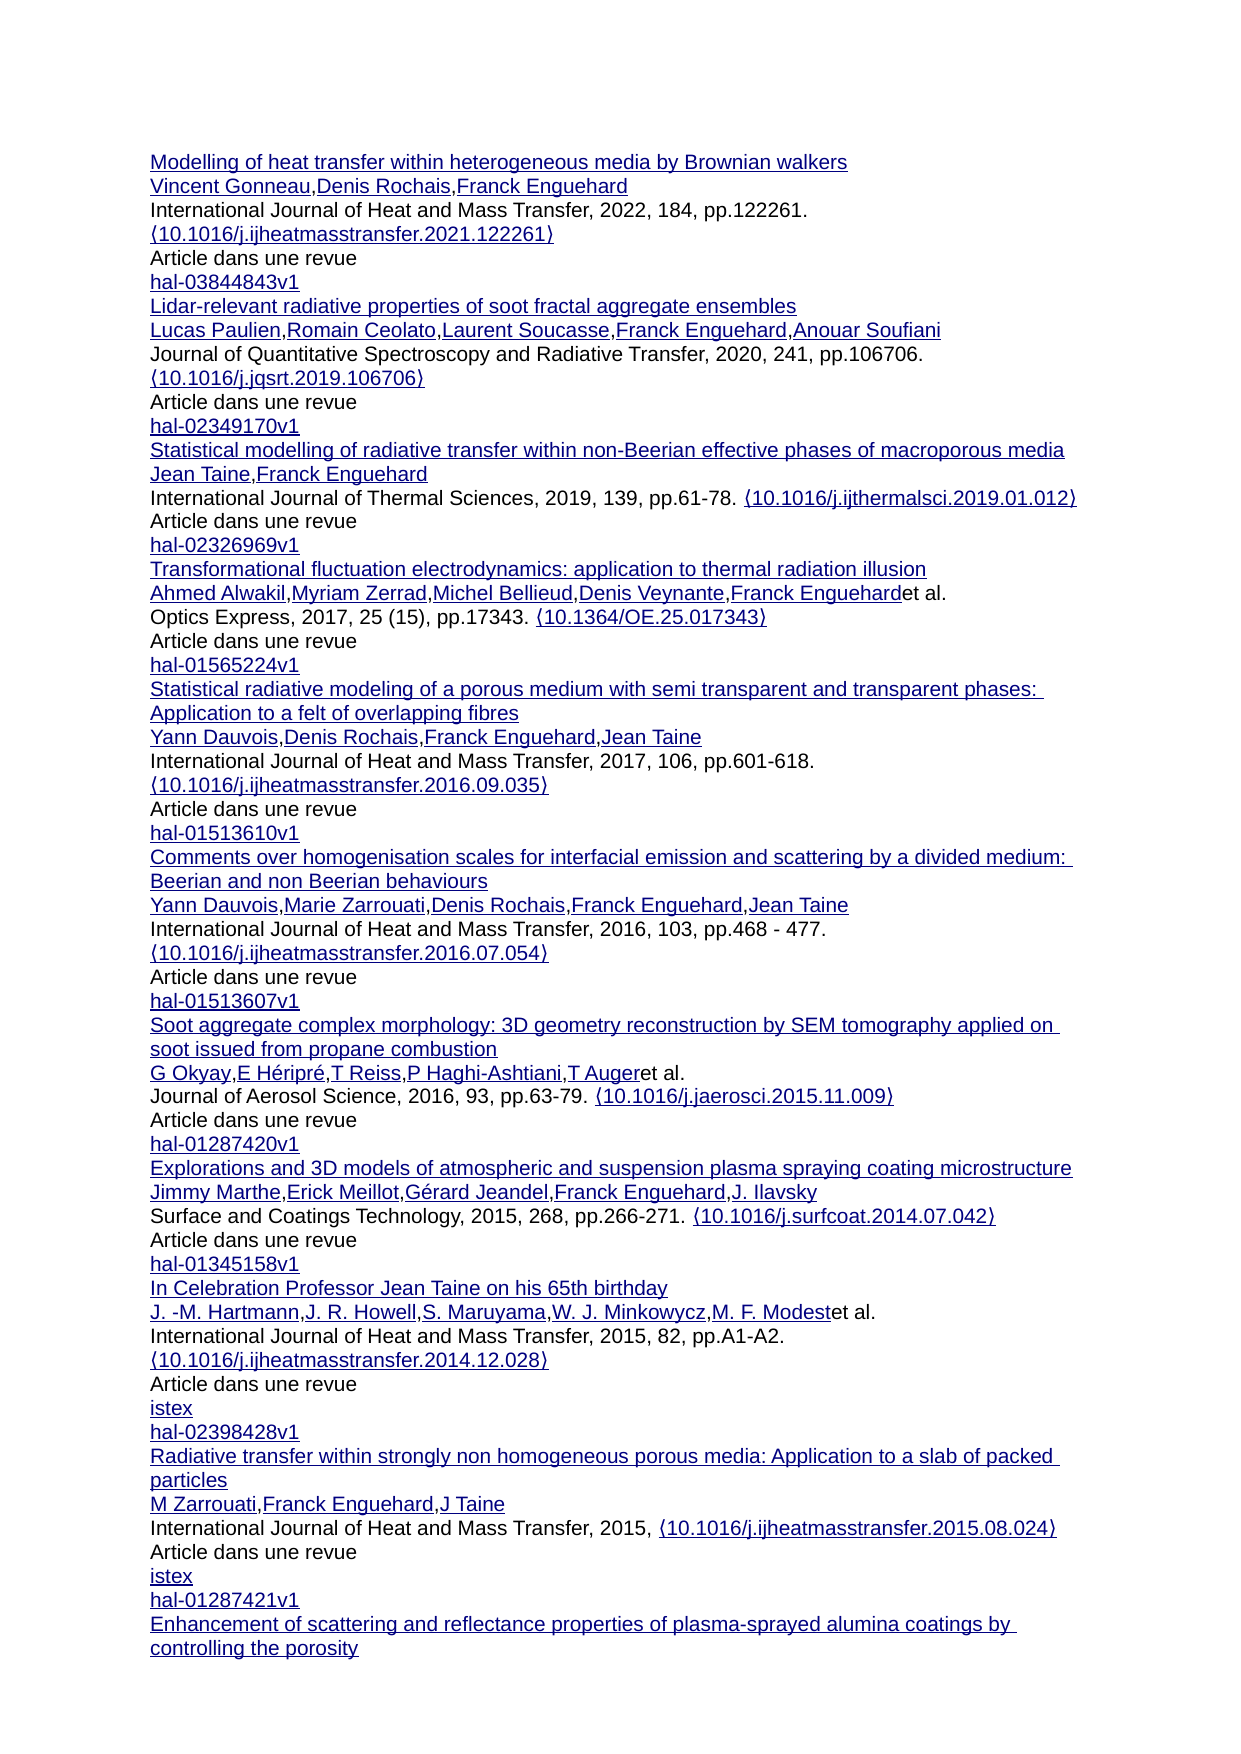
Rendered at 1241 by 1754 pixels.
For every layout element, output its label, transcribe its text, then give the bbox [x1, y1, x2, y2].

table_cell Explorations and 3D models of atmospheric and suspension plasma spraying coating microstructure Jimmy Marthe,Erick Meillot,Gérard Jeandel,Franck Enguehard,J. Ilavsky Surface and Coatings Technology, 2015, 268, pp.266-271. ⟨10.1016/j.surfcoat.2014.07.042⟩ Article dans une revue hal-01345158v1 [150, 1156, 1090, 1276]
table_cell Transformational fluctuation electrodynamics: application to thermal radiation illusion Ahmed Alwakil,Myriam Zerrad,Michel Bellieud,Denis Veynante,Franck Enguehardet al. Optics Express, 2017, 25 (15), pp.17343. ⟨10.1364/OE.25.017343⟩ Article dans une revue hal-01565224v1 [150, 557, 1090, 677]
table_cell Enhancement of scattering and reflectance properties of plasma-sprayed alumina coatings by controlling the porosity [150, 1611, 1090, 1659]
table_cell Modelling of heat transfer within heterogeneous media by Brownian walkers Vincent Gonneau,Denis Rochais,Franck Enguehard International Journal of Heat and Mass Transfer, 2022, 184, pp.122261. ⟨10.1016/j.ijheatmasstransfer.2021.122261⟩ Article dans une revue hal-03844843v1 [150, 150, 1090, 294]
table_cell Statistical modelling of radiative transfer within non-Beerian effective phases of macroporous media Jean Taine,Franck Enguehard International Journal of Thermal Sciences, 2019, 139, pp.61-78. ⟨10.1016/j.ijthermalsci.2019.01.012⟩ Article dans une revue hal-02326969v1 [150, 438, 1090, 557]
table_cell In Celebration Professor Jean Taine on his 65th birthday J. -M. Hartmann,J. R. Howell,S. Maruyama,W. J. Minkowycz,M. F. Modestet al. International Journal of Heat and Mass Transfer, 2015, 82, pp.A1-A2. ⟨10.1016/j.ijheatmasstransfer.2014.12.028⟩ Article dans une revue istex hal-02398428v1 [150, 1276, 1090, 1444]
table_cell Comments over homogenisation scales for interfacial emission and scattering by a divided medium: Beerian and non Beerian behaviours Yann Dauvois,Marie Zarrouati,Denis Rochais,Franck Enguehard,Jean Taine International Journal of Heat and Mass Transfer, 2016, 103, pp.468 - 477. ⟨10.1016/j.ijheatmasstransfer.2016.07.054⟩ Article dans une revue hal-01513607v1 [150, 845, 1090, 1012]
table_cell Soot aggregate complex morphology: 3D geometry reconstruction by SEM tomography applied on soot issued from propane combustion G Okyay,E Héripré,T Reiss,P Haghi-Ashtiani,T Augeret al. Journal of Aerosol Science, 2016, 93, pp.63-79. ⟨10.1016/j.jaerosci.2015.11.009⟩ Article dans une revue hal-01287420v1 [150, 1013, 1090, 1156]
table_cell Statistical radiative modeling of a porous medium with semi transparent and transparent phases: Application to a felt of overlapping fibres Yann Dauvois,Denis Rochais,Franck Enguehard,Jean Taine International Journal of Heat and Mass Transfer, 2017, 106, pp.601-618. ⟨10.1016/j.ijheatmasstransfer.2016.09.035⟩ Article dans une revue hal-01513610v1 [150, 677, 1090, 845]
table_cell Radiative transfer within strongly non homogeneous porous media: Application to a slab of packed particles M Zarrouati,Franck Enguehard,J Taine International Journal of Heat and Mass Transfer, 2015, ⟨10.1016/j.ijheatmasstransfer.2015.08.024⟩ Article dans une revue istex hal-01287421v1 [150, 1444, 1090, 1611]
table_cell Lidar-relevant radiative properties of soot fractal aggregate ensembles Lucas Paulien,Romain Ceolato,Laurent Soucasse,Franck Enguehard,Anouar Soufiani Journal of Quantitative Spectroscopy and Radiative Transfer, 2020, 241, pp.106706. ⟨10.1016/j.jqsrt.2019.106706⟩ Article dans une revue hal-02349170v1 [150, 294, 1090, 437]
